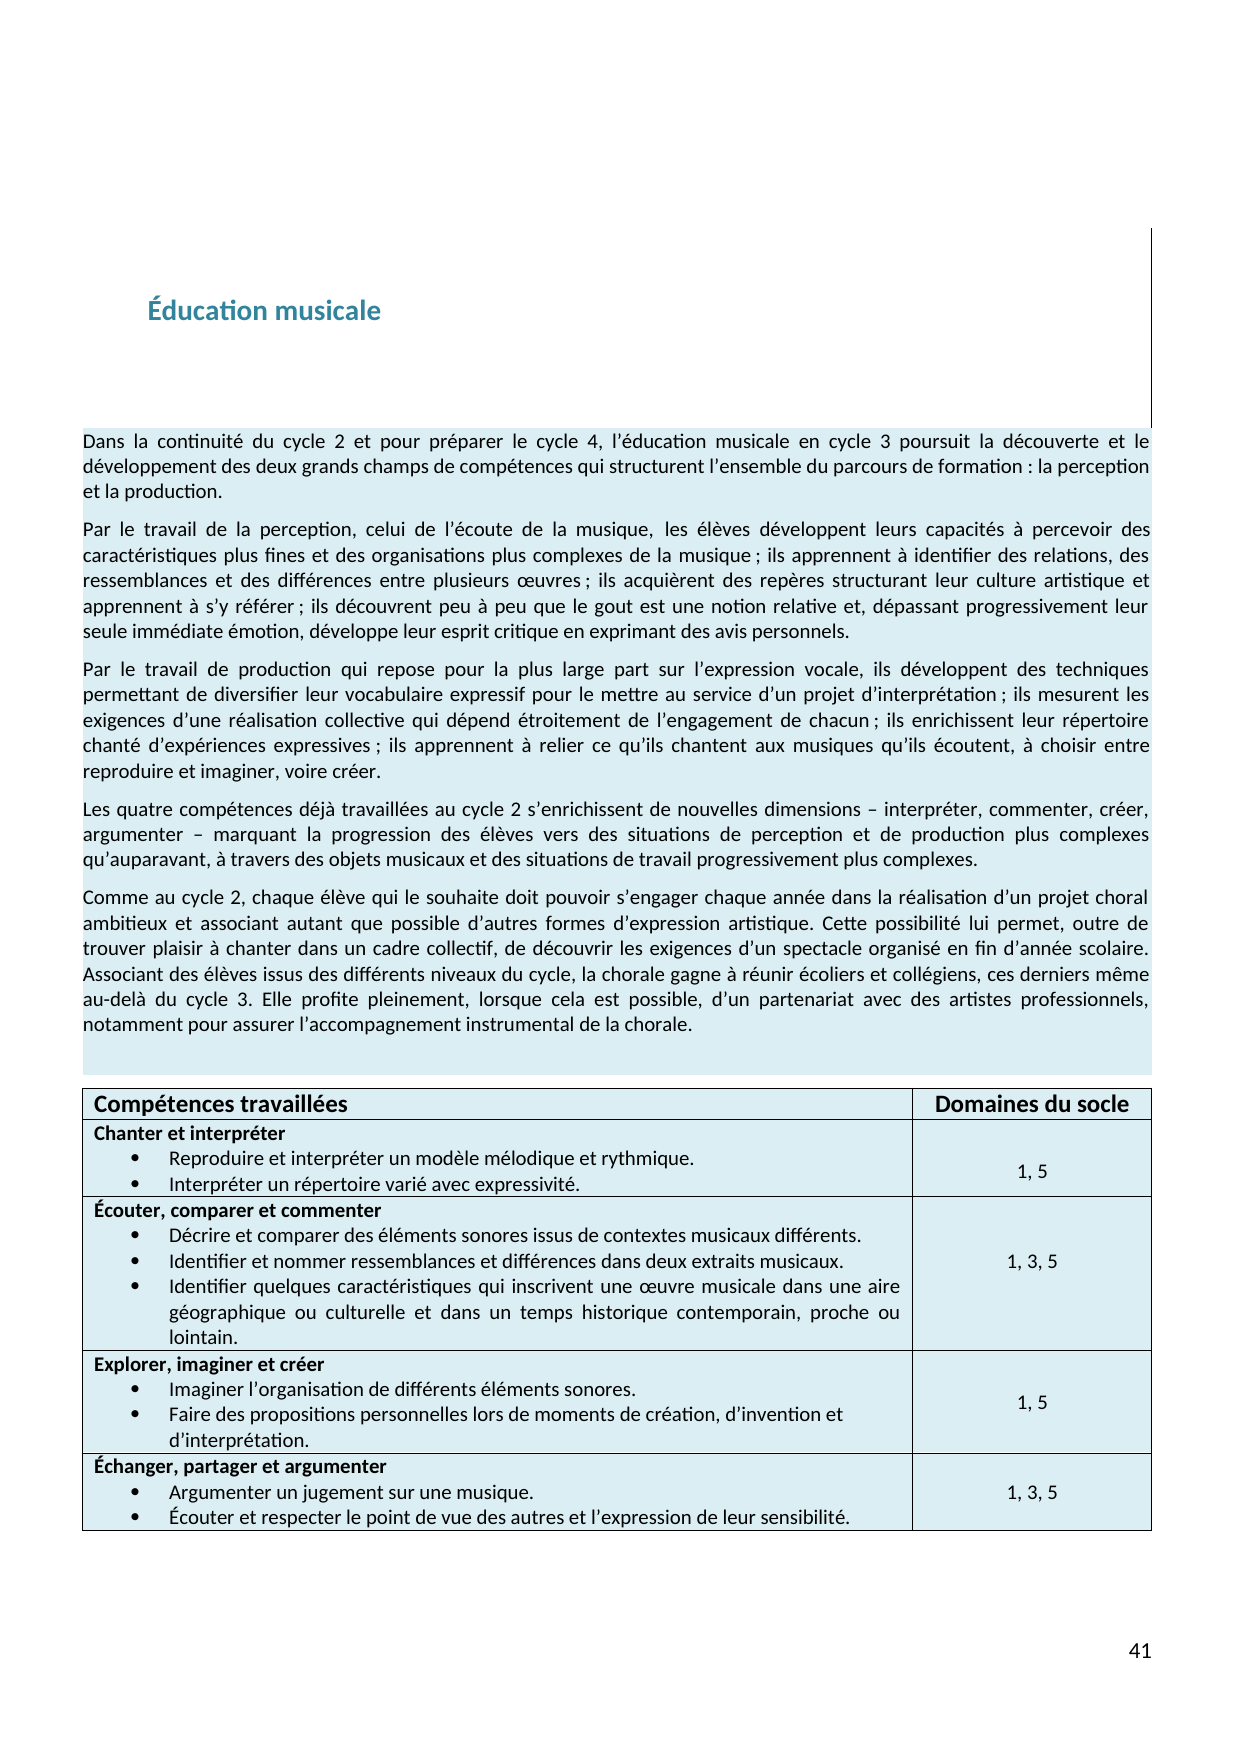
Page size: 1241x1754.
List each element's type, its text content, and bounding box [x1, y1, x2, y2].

table_cell 1, 5 [913, 1120, 1151, 1196]
table_cell 1, 3, 5 [913, 1454, 1151, 1530]
table_cell Explorer, imaginer et créer Imaginer l’organisation de différents éléments sonores. Faire des propositions personnelles lors de moments de création, d’invention et d’interprétation. [83, 1351, 131, 1452]
table_cell Chanter et interpréter Reproduire et interpréter un modèle mélodique et rythmique. Interpréter un répertoire varié avec expressivité. [83, 1120, 131, 1196]
text Par le travail de production qui repose pour la plus large part sur l’expression vocale, ils développent des techniques permettant de diversifier leur vocabulaire expressif pour le mettre au service d’un projet d’interprétation ; ils mesurent les exigences d’une réalisation collective qui dépend étroitement de l’engagement de chacun ; ils enrichissent leur répertoire chanté d’expériences expressives ; ils apprennent à relier ce qu’ils chantent aux musiques qu’ils écoutent, à choisir entre reproduire et imaginer, voire créer. [83, 656, 1152, 783]
table_cell Échanger, partager et argumenter Argumenter un jugement sur une musique. Écouter et respecter le point de vue des autres et l’expression de leur sensibilité. [83, 1454, 131, 1530]
table_cell Écouter, comparer et commenter Décrire et comparer des éléments sonores issus de contextes musicaux différents. Identifier et nommer ressemblances et différences dans deux extraits musicaux. Identifier quelques caractéristiques qui inscrivent une œuvre musicale dans une aire géographique ou culturelle et dans un temps historique contemporain, proche ou lointain. [83, 1197, 131, 1350]
table_cell 1, 3, 5 [913, 1197, 1151, 1350]
text Éducation musicale [83, 227, 1152, 328]
text Comme au cycle 2, chaque élève qui le souhaite doit pouvoir s’engager chaque année dans la réalisation d’un projet choral ambitieux et associant autant que possible d’autres formes d’expression artistique. Cette possibilité lui permet, outre de trouver plaisir à chanter dans un cadre collectif, de découvrir les exigences d’un spectacle organisé en fin d’année scolaire. Associant des élèves issus des différents niveaux du cycle, la chorale gagne à réunir écoliers et collégiens, ces derniers même au-delà du cycle 3. Elle profite pleinement, lorsque cela est possible, d’un partenariat avec des artistes professionnels, notamment pour assurer l’accompagnement instrumental de la chorale. [83, 884, 1152, 1037]
table_cell 1, 5 [913, 1351, 1151, 1452]
text Les quatre compétences déjà travaillées au cycle 2 s’enrichissent de nouvelles dimensions – interpréter, commenter, créer, argumenter – marquant la progression des élèves vers des situations de perception et de production plus complexes qu’auparavant, à travers des objets musicaux et des situations de travail progressivement plus complexes. [83, 796, 1152, 872]
text Par le travail de la perception, celui de l’écoute de la musique, les élèves développent leurs capacités à percevoir des caractéristiques plus fines et des organisations plus complexes de la musique ; ils apprennent à identifier des relations, des ressemblances et des différences entre plusieurs œuvres ; ils acquièrent des repères structurant leur culture artistique et apprennent à s’y référer ; ils découvrent peu à peu que le gout est une notion relative et, dépassant progressivement leur seule immédiate émotion, développe leur esprit critique en exprimant des avis personnels. [83, 517, 1152, 644]
text Dans la continuité du cycle 2 et pour préparer le cycle 4, l’éducation musicale en cycle 3 poursuit la découverte et le développement des deux grands champs de compétences qui structurent l’ensemble du parcours de formation : la perception et la production. [83, 428, 1152, 504]
